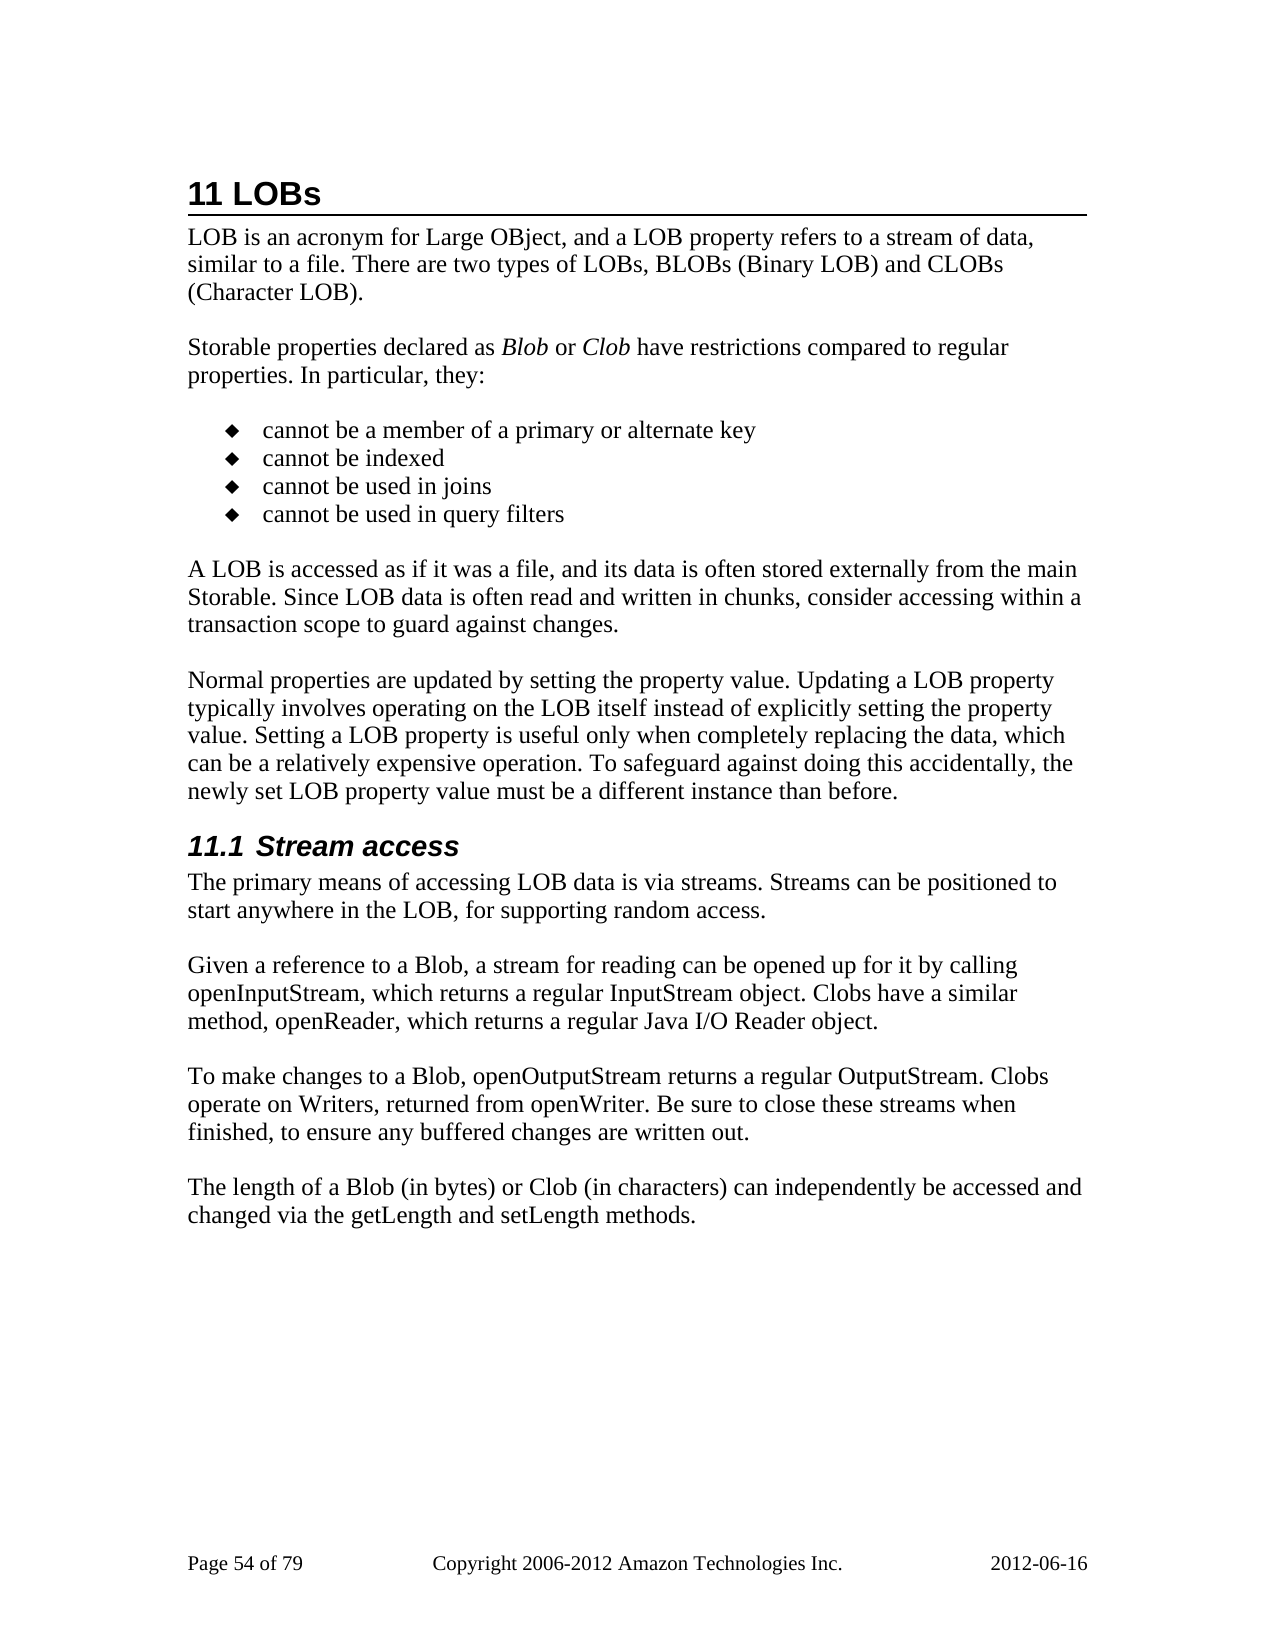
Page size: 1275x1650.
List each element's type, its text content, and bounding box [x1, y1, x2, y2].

text Given a reference to a Blob, a stream for reading can be opened up for it by calling openInputStream, which returns a regular InputStream object. Clobs have a similar method, openReader, which returns a regular Java I/O Reader object. [187, 952, 1087, 1035]
list cannot be used in query filters [225, 500, 1087, 527]
list cannot be used in joins [225, 472, 1087, 500]
text A LOB is accessed as if it was a file, and its data is often stored externally from the main Storable. Since LOB data is often read and written in chunks, consider accessing within a transaction scope to guard against changes. [187, 555, 1087, 638]
text The length of a Blob (in bytes) or Clob (in characters) can independently be accessed and changed via the getLength and setLength methods. [187, 1173, 1087, 1229]
text To make changes to a Blob, openOutputStream returns a regular OutputStream. Clobs operate on Writers, returned from openWriter. Be sure to close these streams when finished, to ensure any buffered changes are written out. [187, 1062, 1087, 1146]
list cannot be a member of a primary or alternate key [225, 417, 1087, 444]
text Storable properties declared as Blob or Clob have restrictions compared to regular properties. In particular, they: [187, 333, 1087, 389]
text Normal properties are updated by setting the property value. Updating a LOB property typically involves operating on the LOB itself instead of explicitly setting the property value. Setting a LOB property is useful only when completely replacing the data, which can be a relatively expensive operation. To safeguard against doing this accidentally, the newly set LOB property value must be a different instance than before. [187, 666, 1087, 804]
list cannot be indexed [225, 444, 1087, 472]
subtitle Stream access [187, 829, 1087, 862]
text LOB is an acronym for Large OBject, and a LOB property refers to a stream of data, similar to a file. There are two types of LOBs, BLOBs (Binary LOB) and CLOBs (Character LOB). [187, 223, 1087, 306]
text The primary means of accessing LOB data is via streams. Streams can be positioned to start anywhere in the LOB, for supporting random access. [187, 868, 1087, 924]
subtitle LOBs [187, 175, 1087, 216]
